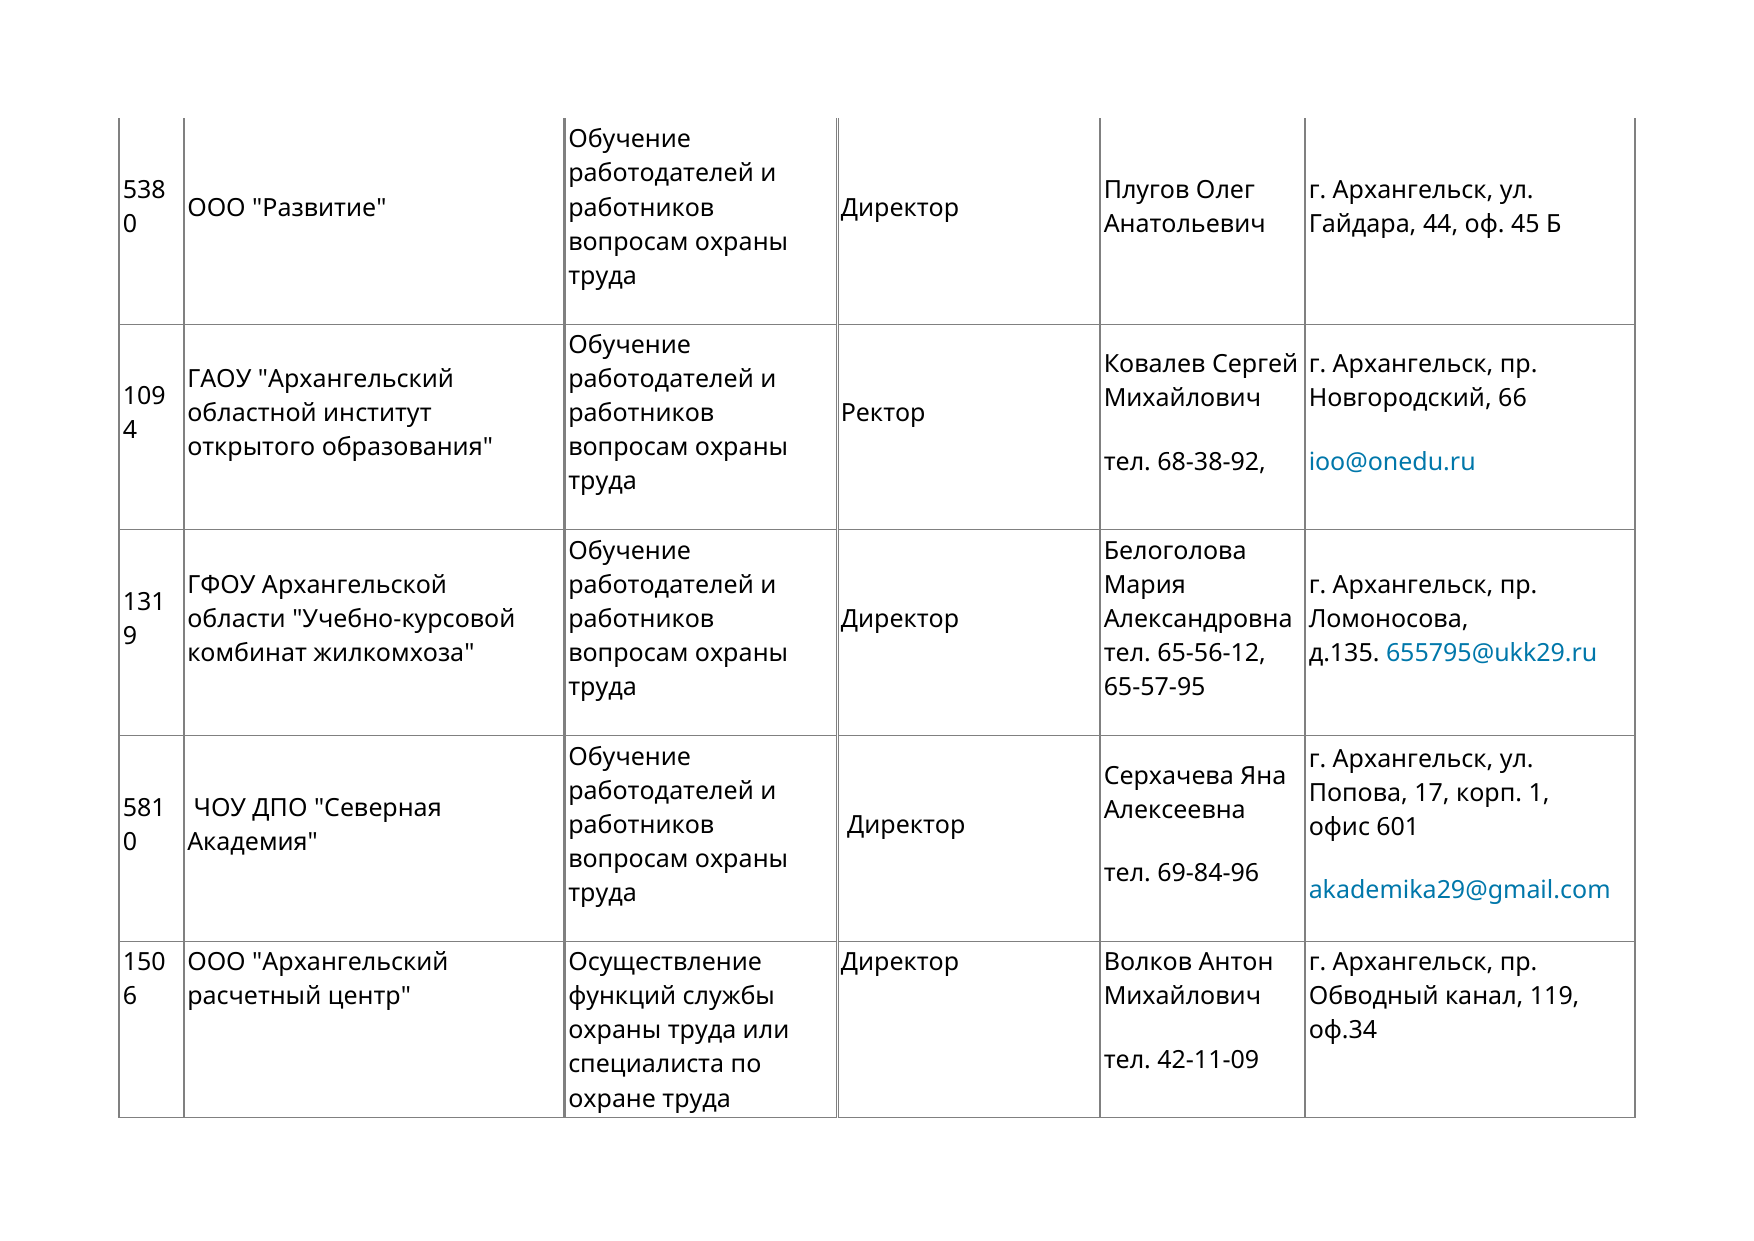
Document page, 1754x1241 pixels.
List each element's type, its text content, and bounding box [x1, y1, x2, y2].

table_cell Директор [839, 736, 1099, 941]
table_cell Обучение работодателей и работников вопросам охраны труда [566, 736, 836, 941]
table_cell 5810 [120, 736, 183, 941]
table_cell ООО "Архангельский расчетный центр" [185, 942, 563, 1117]
table_cell 1319 [120, 530, 183, 735]
table_cell г. Архангельск, пр. Новгородский, 66 ioo@onedu.ru [1306, 325, 1634, 529]
table_cell ООО "Развитие" [185, 118, 563, 324]
table_cell Белоголова Мария Александровна тел. 65-56-12, 65-57-95 [1101, 530, 1304, 735]
table_cell Плугов Олег Анатольевич [1101, 118, 1304, 324]
table_cell г. Архангельск, ул. Гайдара, 44, оф. 45 Б [1306, 118, 1634, 324]
table_cell 1094 [120, 325, 183, 529]
table_cell Ректор [839, 325, 1099, 529]
table_cell Ковалев Сергей Михайлович тел. 68-38-92, [1101, 325, 1304, 529]
table_cell 5380 [120, 118, 183, 324]
table_cell 1506 [120, 942, 183, 1117]
table_cell г. Архангельск, ул. Попова, 17, корп. 1, офис 601 akademika29@gmail.com [1306, 736, 1634, 941]
table_cell ЧОУ ДПО "Северная Академия" [185, 736, 563, 941]
table_cell Обучение работодателей и работников вопросам охраны труда [566, 118, 836, 324]
table_cell г. Архангельск, пр. Ломоносова, д.135. 655795@ukk29.ru [1306, 530, 1634, 735]
table_cell Волков Антон Михайлович тел. 42-11-09 [1101, 942, 1304, 1117]
table_cell Серхачева Яна Алексеевна тел. 69-84-96 [1101, 736, 1304, 941]
table_cell Директор [839, 942, 1099, 1117]
table_cell Директор [839, 530, 1099, 735]
table_cell ГАОУ "Архангельский областной институт открытого образования" [185, 325, 563, 529]
table_cell Осуществление функций службы охраны труда или специалиста по охране труда [566, 942, 836, 1117]
table_cell Обучение работодателей и работников вопросам охраны труда [566, 530, 836, 735]
table_cell Обучение работодателей и работников вопросам охраны труда [566, 325, 836, 529]
table_cell Директор [839, 118, 1099, 324]
table_cell г. Архангельск, пр. Обводный канал, 119, оф.34 [1306, 942, 1634, 1117]
table_cell ГФОУ Архангельской области "Учебно-курсовой комбинат жилкомхоза" [185, 530, 563, 735]
